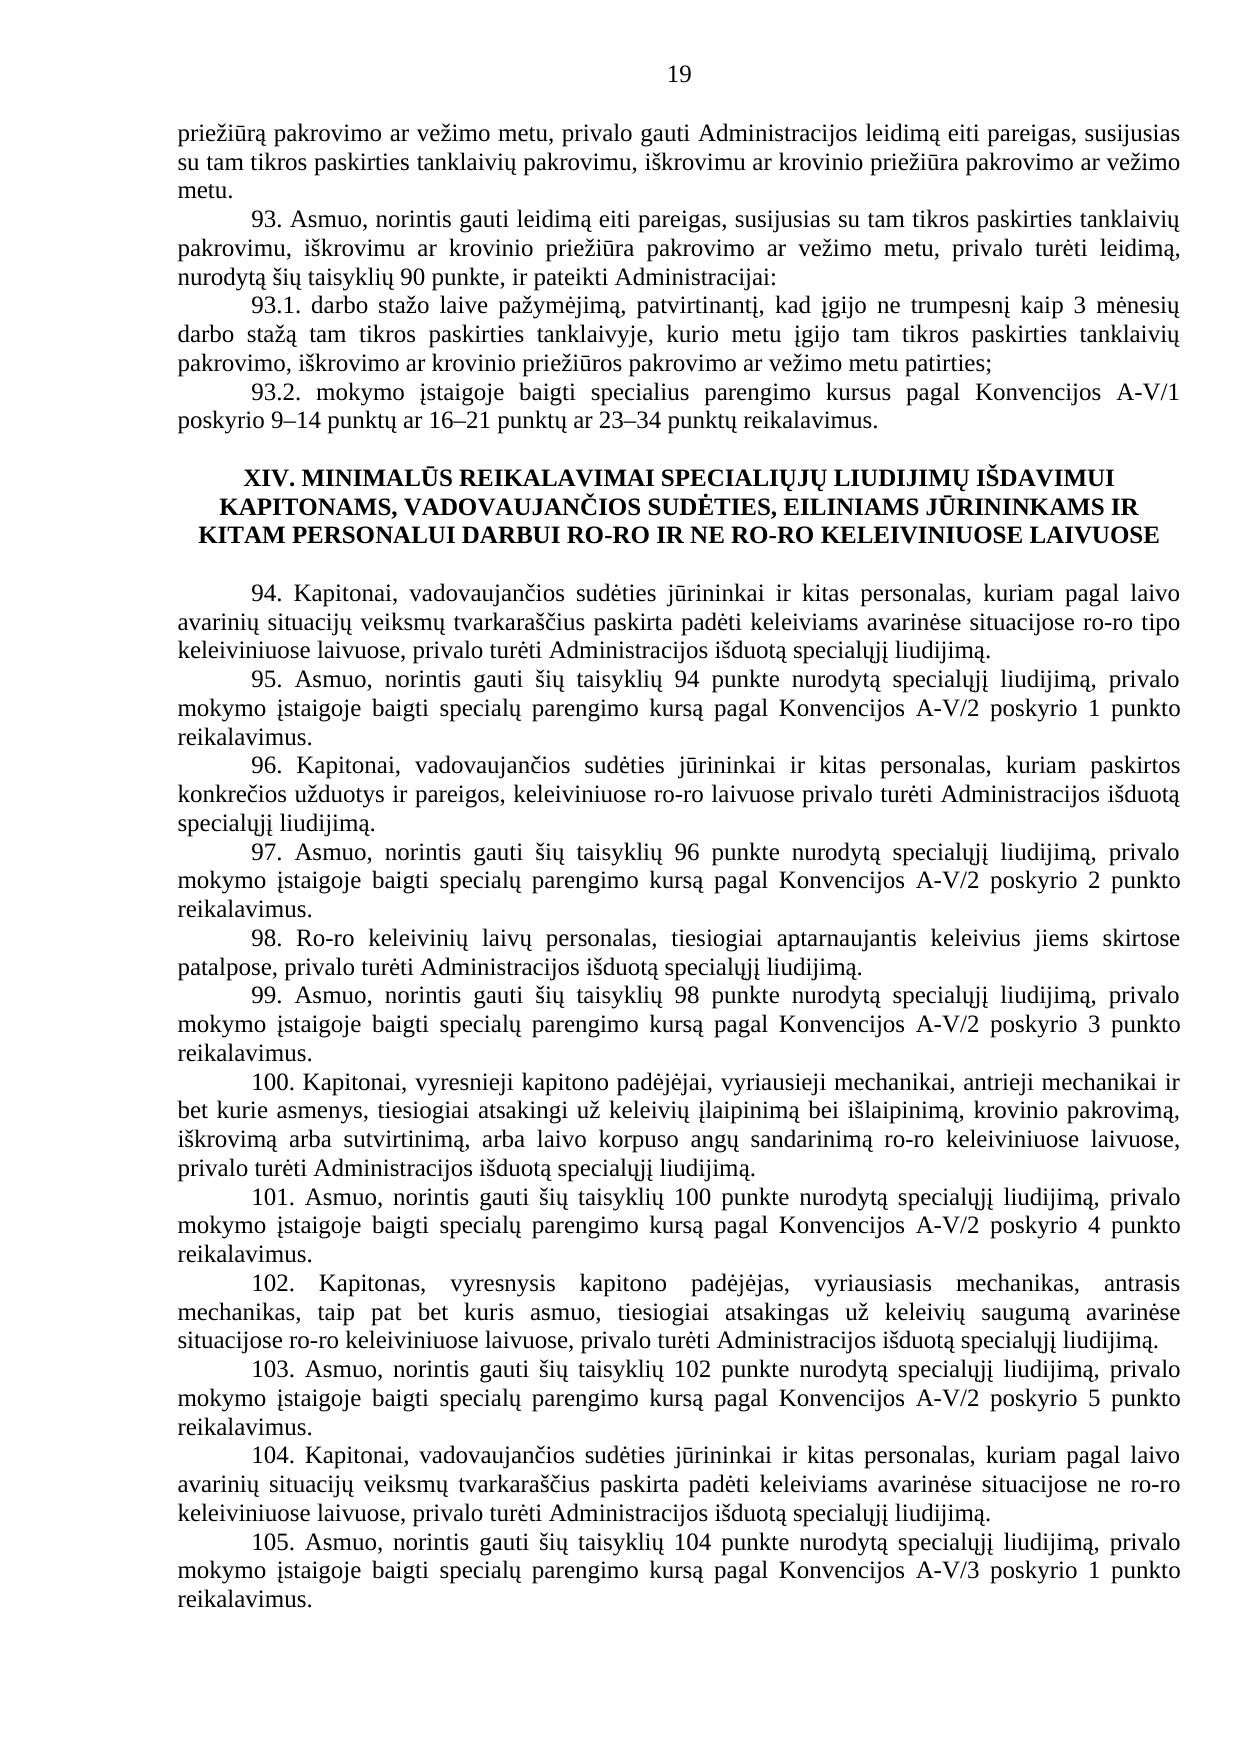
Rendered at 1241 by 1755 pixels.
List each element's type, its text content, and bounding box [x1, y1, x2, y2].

text 94. Kapitonai, vadovaujančios sudėties jūrininkai ir kitas personalas, kuriam pagal laivo avarinių situacijų veiksmų tvarkaraščius paskirta padėti keleiviams avarinėse situacijose ro-ro tipo keleiviniuose laivuose, privalo turėti Administracijos išduotą specialųjį liudijimą. [177, 578, 1181, 664]
text 93.1. darbo stažo laive pažymėjimą, patvirtinantį, kad įgijo ne trumpesnį kaip 3 mėnesių darbo stažą tam tikros paskirties tanklaivyje, kurio metu įgijo tam tikros paskirties tanklaivių pakrovimo, iškrovimo ar krovinio priežiūros pakrovimo ar vežimo metu patirties; [177, 291, 1181, 377]
text 95. Asmuo, norintis gauti šių taisyklių 94 punkte nurodytą specialųjį liudijimą, privalo mokymo įstaigoje baigti specialų parengimo kursą pagal Konvencijos A-V/2 poskyrio 1 punkto reikalavimus. [177, 664, 1181, 751]
text 97. Asmuo, norintis gauti šių taisyklių 96 punkte nurodytą specialųjį liudijimą, privalo mokymo įstaigoje baigti specialų parengimo kursą pagal Konvencijos A-V/2 poskyrio 2 punkto reikalavimus. [177, 837, 1181, 923]
text 99. Asmuo, norintis gauti šių taisyklių 98 punkte nurodytą specialųjį liudijimą, privalo mokymo įstaigoje baigti specialų parengimo kursą pagal Konvencijos A-V/2 poskyrio 3 punkto reikalavimus. [177, 981, 1181, 1067]
text 98. Ro-ro keleivinių laivų personalas, tiesiogiai aptarnaujantis keleivius jiems skirtose patalpose, privalo turėti Administracijos išduotą specialųjį liudijimą. [177, 923, 1181, 981]
text priežiūrą pakrovimo ar vežimo metu, privalo gauti Administracijos leidimą eiti pareigas, susijusias su tam tikros paskirties tanklaivių pakrovimu, iškrovimu ar krovinio priežiūra pakrovimo ar vežimo metu. [177, 118, 1181, 204]
text XIV. MINIMALŪS REIKALAVIMAI SPECIALIŲJŲ LIUDIJIMŲ IŠDAVIMUI KAPITONAMS, VADOVAUJANČIOS SUDĖTIES, EILINIAMS JŪRININKAMS IR KITAM PERSONALUI DARBUI RO-RO IR NE RO-RO KELEIVINIUOSE LAIVUOSE [177, 463, 1181, 549]
text 100. Kapitonai, vyresnieji kapitono padėjėjai, vyriausieji mechanikai, antrieji mechanikai ir bet kurie asmenys, tiesiogiai atsakingi už keleivių įlaipinimą bei išlaipinimą, krovinio pakrovimą, iškrovimą arba sutvirtinimą, arba laivo korpuso angų sandarinimą ro-ro keleiviniuose laivuose, privalo turėti Administracijos išduotą specialųjį liudijimą. [177, 1067, 1181, 1182]
text 105. Asmuo, norintis gauti šių taisyklių 104 punkte nurodytą specialųjį liudijimą, privalo mokymo įstaigoje baigti specialų parengimo kursą pagal Konvencijos A-V/3 poskyrio 1 punkto reikalavimus. [177, 1527, 1181, 1613]
text 93.2. mokymo įstaigoje baigti specialius parengimo kursus pagal Konvencijos A-V/1 poskyrio 9–14 punktų ar 16–21 punktų ar 23–34 punktų reikalavimus. [177, 377, 1181, 434]
text 104. Kapitonai, vadovaujančios sudėties jūrininkai ir kitas personalas, kuriam pagal laivo avarinių situacijų veiksmų tvarkaraščius paskirta padėti keleiviams avarinėse situacijose ne ro-ro keleiviniuose laivuose, privalo turėti Administracijos išduotą specialųjį liudijimą. [177, 1441, 1181, 1527]
text 101. Asmuo, norintis gauti šių taisyklių 100 punkte nurodytą specialųjį liudijimą, privalo mokymo įstaigoje baigti specialų parengimo kursą pagal Konvencijos A-V/2 poskyrio 4 punkto reikalavimus. [177, 1182, 1181, 1268]
text 93. Asmuo, norintis gauti leidimą eiti pareigas, susijusias su tam tikros paskirties tanklaivių pakrovimu, iškrovimu ar krovinio priežiūra pakrovimo ar vežimo metu, privalo turėti leidimą, nurodytą šių taisyklių 90 punkte, ir pateikti Administracijai: [177, 204, 1181, 291]
text 102. Kapitonas, vyresnysis kapitono padėjėjas, vyriausiasis mechanikas, antrasis mechanikas, taip pat bet kuris asmuo, tiesiogiai atsakingas už keleivių saugumą avarinėse situacijose ro-ro keleiviniuose laivuose, privalo turėti Administracijos išduotą specialųjį liudijimą. [177, 1268, 1181, 1354]
text 103. Asmuo, norintis gauti šių taisyklių 102 punkte nurodytą specialųjį liudijimą, privalo mokymo įstaigoje baigti specialų parengimo kursą pagal Konvencijos A-V/2 poskyrio 5 punkto reikalavimus. [177, 1354, 1181, 1441]
text 96. Kapitonai, vadovaujančios sudėties jūrininkai ir kitas personalas, kuriam paskirtos konkrečios užduotys ir pareigos, keleiviniuose ro-ro laivuose privalo turėti Administracijos išduotą specialųjį liudijimą. [177, 751, 1181, 837]
